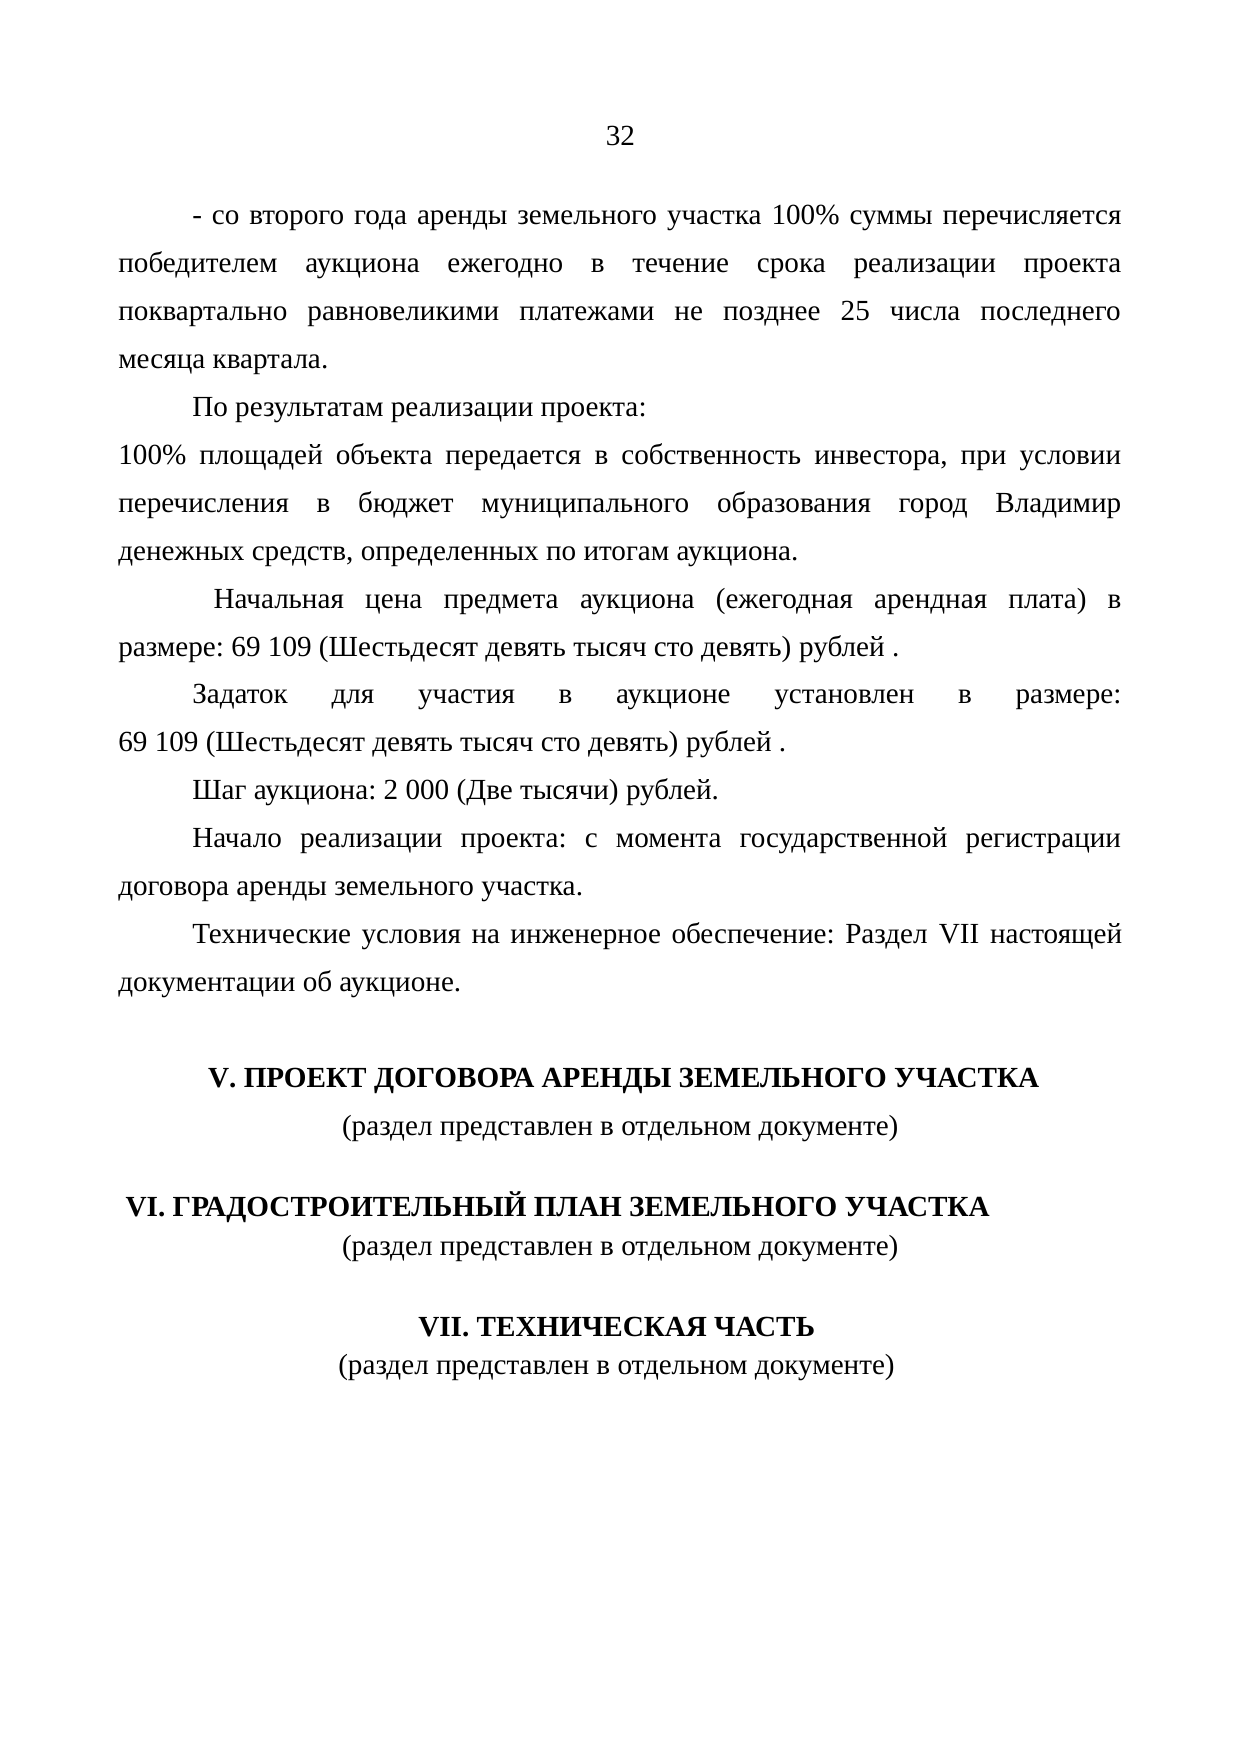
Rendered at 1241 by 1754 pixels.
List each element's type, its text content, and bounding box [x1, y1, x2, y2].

subtitle VI. ГРАДОСТРОИТЕЛЬНЫЙ ПЛАН ЗЕМЕЛЬНОГО УЧАСТКА [118, 1189, 1122, 1223]
text Шаг аукциона: 2 000 (Две тысячи) рублей. [118, 758, 1122, 806]
text - со второго года аренды земельного участка 100% суммы перечисляется победителем аукциона ежегодно в течение срока реализации проекта поквартально равновеликими платежами не позднее 25 числа последнего месяца квартала. [118, 181, 1122, 375]
text Технические условия на инженерное обеспечение: Раздел VII настоящей документации об аукционе. [118, 902, 1122, 998]
text (раздел представлен в отдельном документе) [118, 1223, 1122, 1261]
text V. ПРОЕКТ ДОГОВОРА АРЕНДЫ ЗЕМЕЛЬНОГО УЧАСТКА [118, 1046, 1122, 1093]
text (раздел представлен в отдельном документе) [118, 1093, 1122, 1141]
subtitle VII. ТЕХНИЧЕСКАЯ ЧАСТЬ [118, 1309, 1122, 1343]
text По результатам реализации проекта: [118, 375, 1122, 423]
text Задаток для участия в аукционе установлен в размере: 69 109 (Шестьдесят девять тысяч сто девять) рублей . [118, 662, 1122, 758]
text Начало реализации проекта: с момента государственной регистрации договора аренды земельного участка. [118, 806, 1122, 902]
text Начальная цена предмета аукциона (ежегодная арендная плата) в размере: 69 109 (Шестьдесят девять тысяч сто девять) рублей . [118, 566, 1122, 662]
text (раздел представлен в отдельном документе) [118, 1343, 1122, 1381]
text 100% площадей объекта передается в собственность инвестора, при условии перечисления в бюджет муниципального образования город Владимир денежных средств, определенных по итогам аукциона. [118, 423, 1122, 566]
